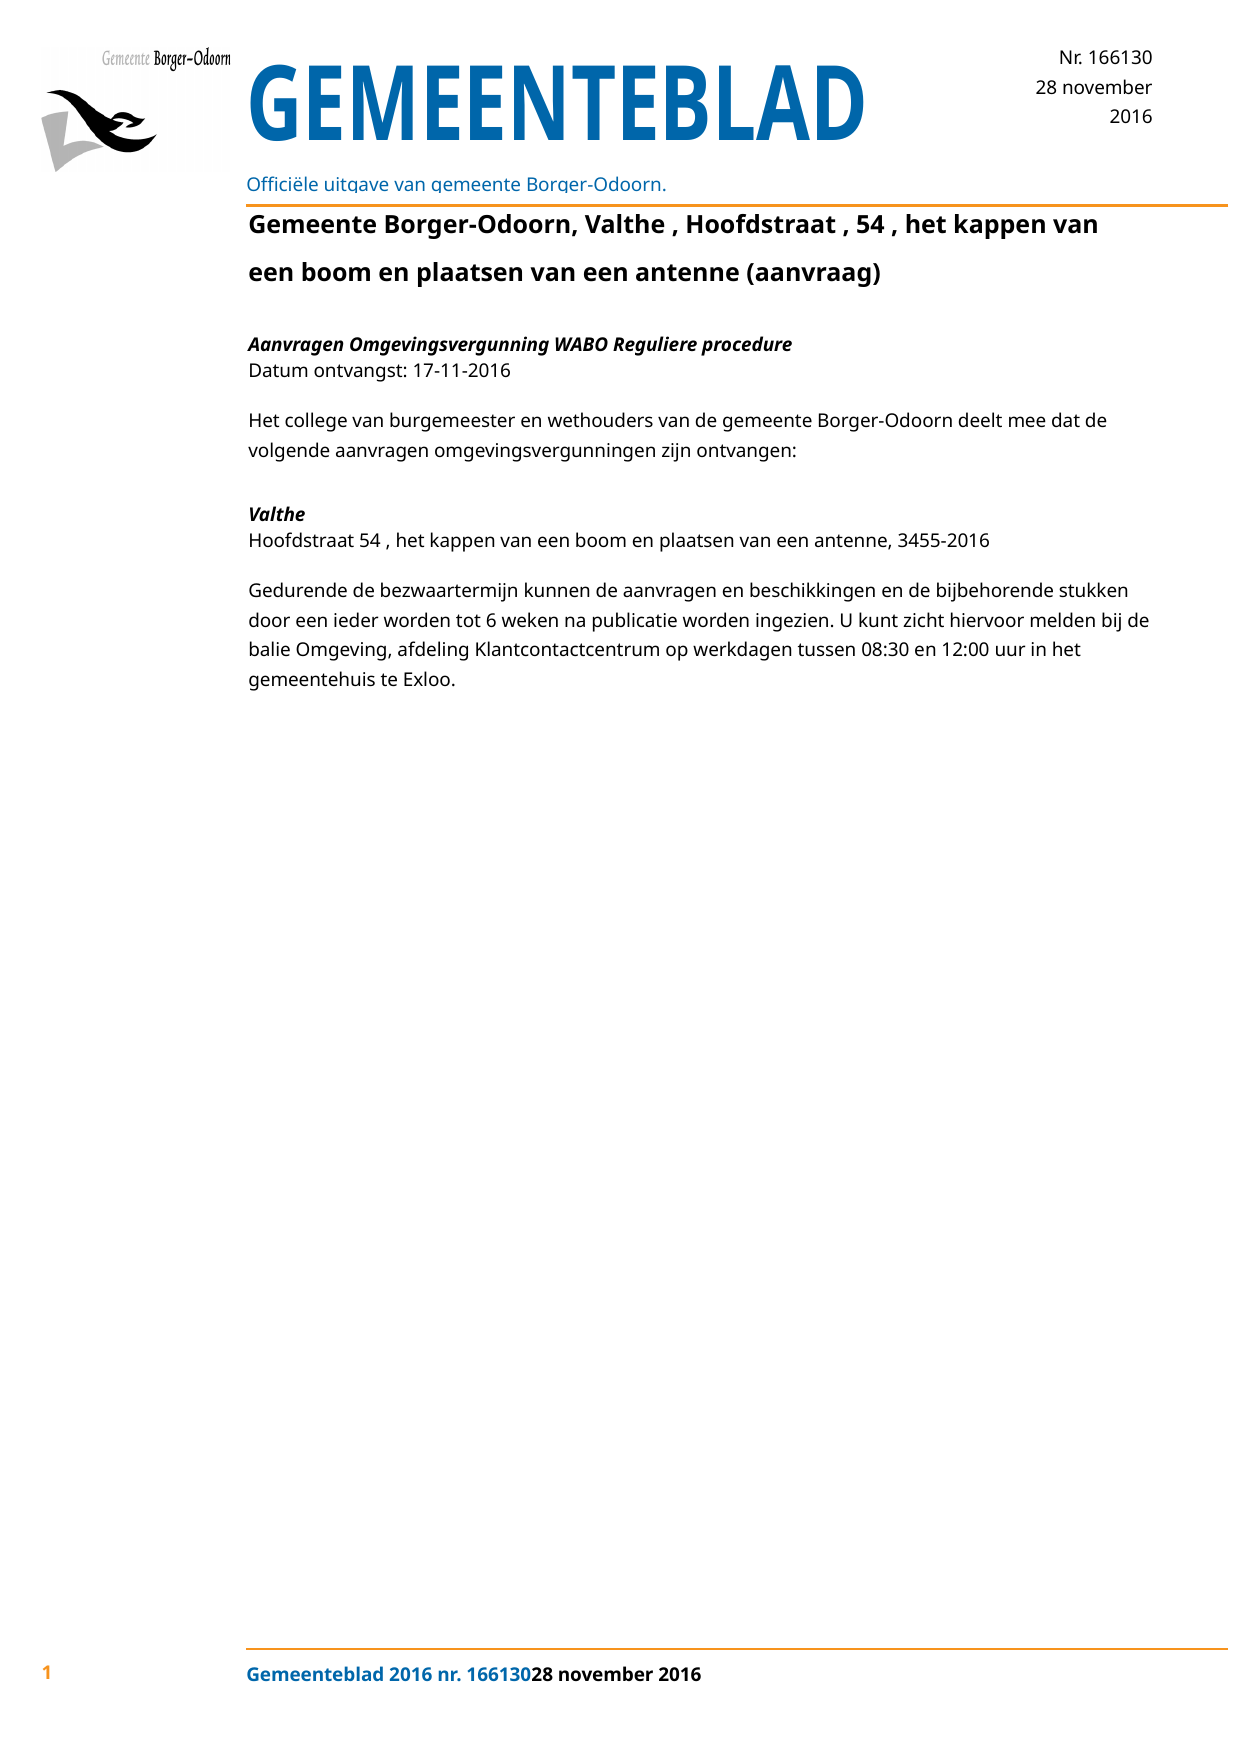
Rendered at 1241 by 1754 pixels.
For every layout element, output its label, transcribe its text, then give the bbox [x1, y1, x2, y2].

picture [41, 47, 231, 172]
text Valthe [248, 501, 1152, 527]
text Gedurende de bezwaartermijn kunnen de aanvragen en beschikkingen en de bijbehorende stukken door een ieder worden tot 6 weken na publicatie worden ingezien. U kunt zicht hiervoor melden bij de balie Omgeving, afdeling Klantcontactcentrum op werkdagen tussen 08:30 en 12:00 uur in het gemeentehuis te Exloo. [248, 577, 1152, 692]
text Het college van burgemeester en wethouders van de gemeente Borger-Odoorn deelt mee dat de volgende aanvragen omgevingsvergunningen zijn ontvangen: [248, 408, 1152, 463]
text Gemeente Borger-Odoorn, Valthe , Hoofdstraat , 54 , het kappen van een boom en plaatsen van een antenne (aanvraag) [248, 207, 1152, 288]
text Datum ontvangst: 17-11-2016 [248, 357, 1152, 383]
text Hoofdstraat 54 , het kappen van een boom en plaatsen van een antenne, 3455-2016 [248, 527, 1152, 553]
text Aanvragen Omgevingsvergunning WABO Reguliere procedure [248, 331, 1152, 357]
